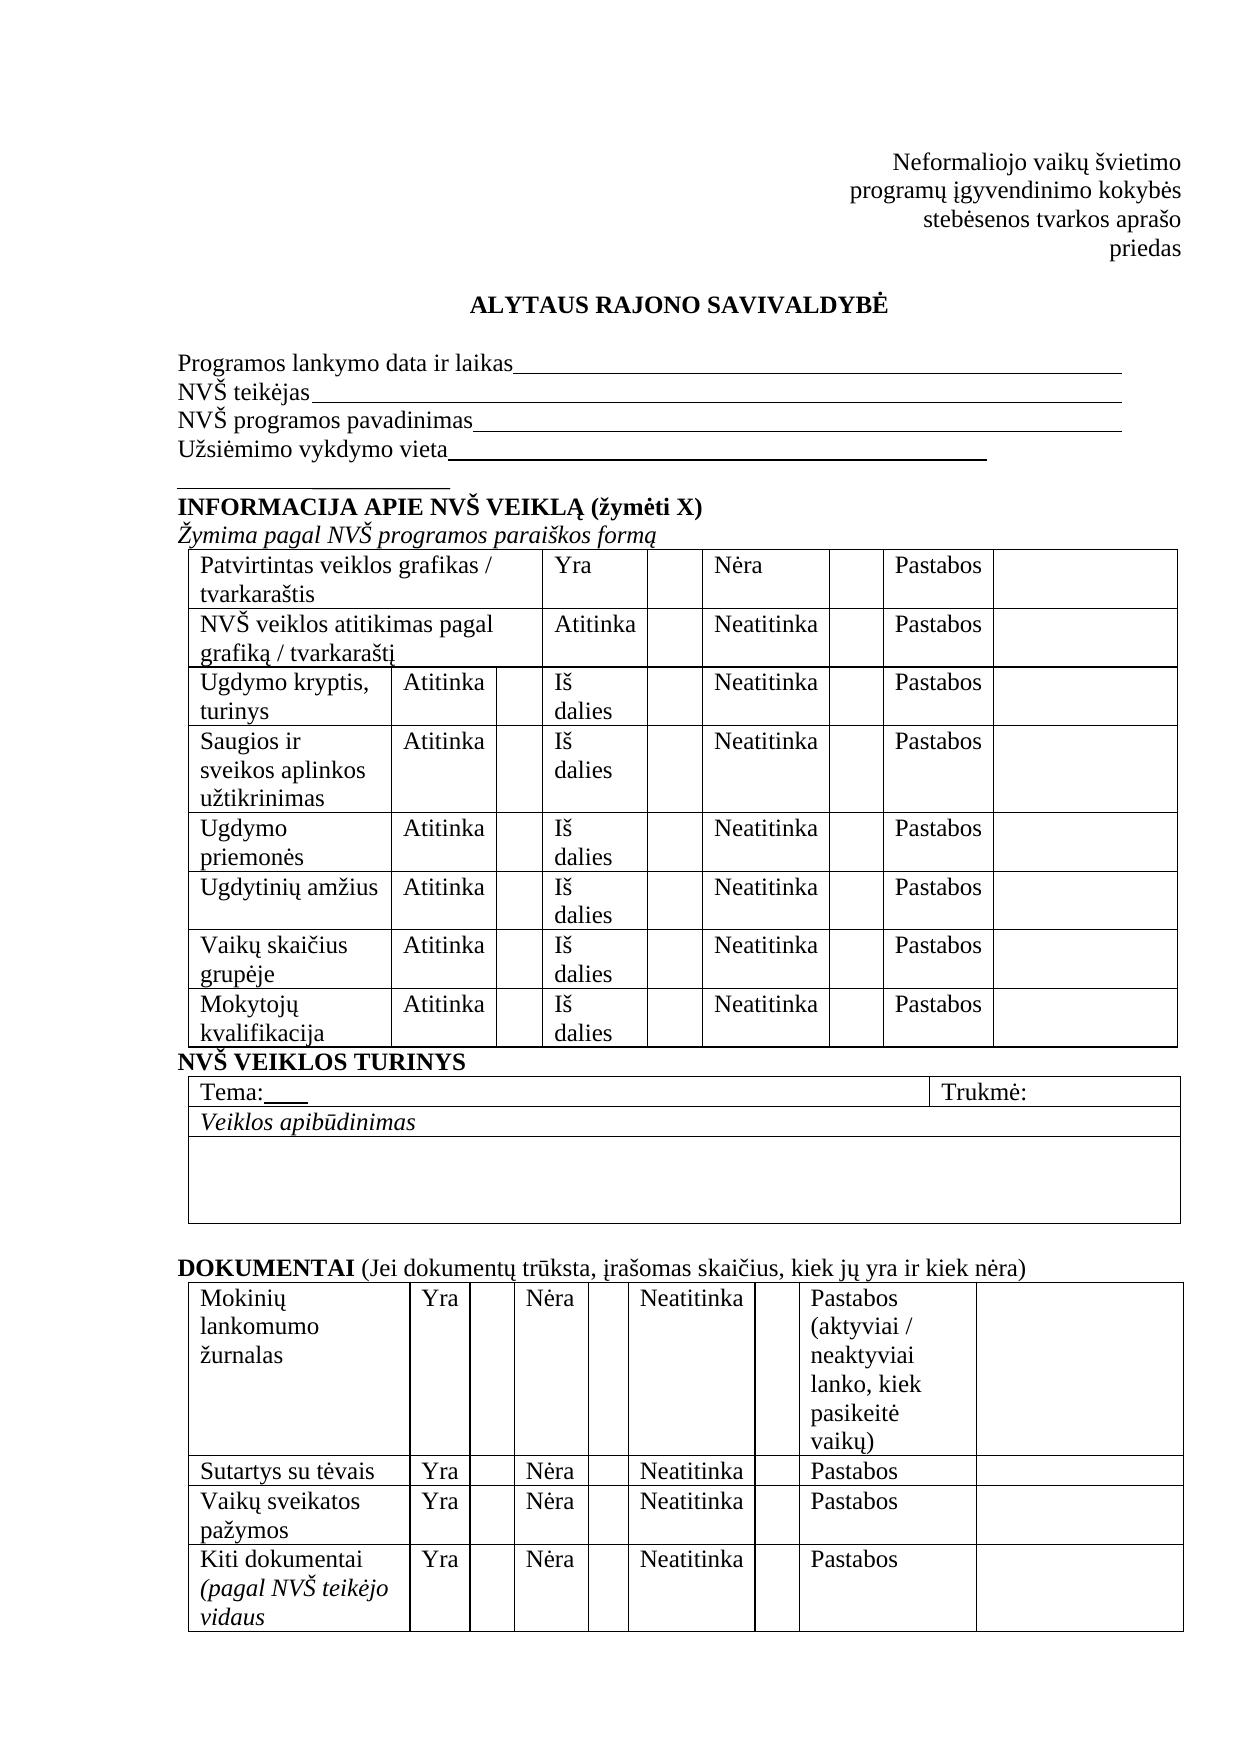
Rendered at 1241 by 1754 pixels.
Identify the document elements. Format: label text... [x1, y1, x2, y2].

table_header Tema: [189, 1077, 929, 1106]
table_cell [471, 1456, 514, 1485]
table_cell Pastabos [884, 668, 993, 725]
table_cell Iš dalies [543, 989, 647, 1046]
table_cell [830, 930, 883, 988]
table_header Pastabos (aktyviai / neaktyviai lanko, kiek pasikeitė vaikų) [800, 1283, 976, 1455]
table_cell [830, 726, 883, 812]
table_cell [589, 1545, 628, 1631]
table_cell Pastabos [884, 872, 993, 929]
table_cell Pastabos [800, 1456, 976, 1485]
table_cell Pastabos [884, 726, 993, 812]
table_cell Atitinka [392, 668, 496, 725]
text ALYTAUS RAJONO SAVIVALDYBĖ [177, 291, 1181, 319]
table_cell [589, 1486, 628, 1543]
table_cell Pastabos [884, 989, 993, 1046]
table_cell [497, 668, 542, 725]
table_cell [648, 813, 702, 871]
table_cell Atitinka [543, 609, 647, 666]
table_cell NVŠ veiklos atitikimas pagal grafiką / tvarkaraštį [189, 609, 542, 666]
table_cell Nėra [515, 1456, 588, 1485]
table_cell [830, 872, 883, 929]
text priedas [842, 233, 1181, 262]
table_cell Vaikų skaičius grupėje [189, 930, 391, 988]
table_cell Neatitinka [629, 1456, 754, 1485]
table_cell Pastabos [884, 930, 993, 988]
table_cell [189, 1137, 1180, 1223]
text NVŠ teikėjas [177, 377, 1181, 406]
table_cell Kiti dokumentai (pagal NVŠ teikėjo vidaus [189, 1545, 409, 1631]
text Užsiėmimo vykdymo vieta ___________ [177, 434, 1181, 492]
table_cell Iš dalies [543, 726, 647, 812]
table_header Nėra [703, 550, 829, 608]
table_cell Mokytojų kvalifikacija [189, 989, 391, 1046]
table_cell Vaikų sveikatos pažymos [189, 1486, 409, 1543]
table_cell [756, 1456, 799, 1485]
table_header Mokinių lankomumo žurnalas [189, 1283, 409, 1455]
table_cell [471, 1545, 514, 1631]
table_cell Iš dalies [543, 872, 647, 929]
table_cell Nėra [515, 1486, 588, 1543]
table_cell Atitinka [392, 872, 496, 929]
table_cell Veiklos apibūdinimas [189, 1107, 1180, 1136]
table_cell [994, 609, 1177, 666]
table_cell [830, 813, 883, 871]
table_cell [497, 930, 542, 988]
table_cell Atitinka [392, 726, 496, 812]
table_header [471, 1283, 514, 1455]
table_cell [589, 1456, 628, 1485]
table_cell [977, 1486, 1183, 1543]
table_cell [977, 1545, 1183, 1631]
table_cell Atitinka [392, 930, 496, 988]
table_cell Pastabos [800, 1545, 976, 1631]
text Neformaliojo vaikų švietimo programų įgyvendinimo kokybės stebėsenos tvarkos aprašo [842, 147, 1181, 233]
table_cell Iš dalies [543, 813, 647, 871]
table_cell Neatitinka [629, 1545, 754, 1631]
table_cell Neatitinka [703, 609, 829, 666]
table_cell Iš dalies [543, 668, 647, 725]
table_cell Saugios ir sveikos aplinkos užtikrinimas [189, 726, 391, 812]
table_cell Yra [411, 1456, 469, 1485]
table_header Yra [411, 1283, 469, 1455]
table_header [830, 550, 883, 608]
table_cell [977, 1456, 1183, 1485]
table_cell [756, 1545, 799, 1631]
table_cell Iš dalies [543, 930, 647, 988]
table_cell [994, 726, 1177, 812]
table_cell [497, 726, 542, 812]
table_cell Ugdytinių amžius [189, 872, 391, 929]
table_cell [994, 668, 1177, 725]
table_cell [648, 668, 702, 725]
table_cell Atitinka [392, 989, 496, 1046]
table_header Yra [543, 550, 647, 608]
table_header [589, 1283, 628, 1455]
table_cell Neatitinka [703, 813, 829, 871]
table_cell Pastabos [884, 609, 993, 666]
table_cell Ugdymo kryptis, turinys [189, 668, 391, 725]
text NVŠ programos pavadinimas [177, 406, 1181, 434]
table_cell [497, 813, 542, 871]
table_header Nėra [515, 1283, 588, 1455]
table_cell Ugdymo priemonės [189, 813, 391, 871]
table_cell [994, 813, 1177, 871]
text Žymima pagal NVŠ programos paraiškos formą [177, 521, 1181, 549]
table_cell Neatitinka [703, 872, 829, 929]
table_cell Yra [411, 1545, 469, 1631]
text DOKUMENTAI (Jei dokumentų trūksta, įrašomas skaičius, kiek jų yra ir kiek nėra) [177, 1253, 1181, 1282]
table_header [994, 550, 1177, 608]
table_cell [994, 872, 1177, 929]
table_cell [994, 930, 1177, 988]
table_header [756, 1283, 799, 1455]
table_cell Neatitinka [629, 1486, 754, 1543]
table_cell [648, 989, 702, 1046]
table_cell Neatitinka [703, 930, 829, 988]
table_cell [497, 872, 542, 929]
table_cell [471, 1486, 514, 1543]
table_cell [830, 609, 883, 666]
table_header Patvirtintas veiklos grafikas / tvarkaraštis [189, 550, 542, 608]
table_cell Nėra [515, 1545, 588, 1631]
table_cell Neatitinka [703, 726, 829, 812]
table_cell Sutartys su tėvais [189, 1456, 409, 1485]
table_cell Atitinka [392, 813, 496, 871]
table_header Pastabos [884, 550, 993, 608]
text INFORMACIJA APIE NVŠ VEIKLĄ (žymėti X) [177, 492, 1181, 521]
table_cell [994, 989, 1177, 1046]
text NVŠ VEIKLOS TURINYS [177, 1047, 1181, 1076]
table_cell Neatitinka [703, 989, 829, 1046]
table_cell [648, 872, 702, 929]
table_cell Yra [411, 1486, 469, 1543]
table_cell [497, 989, 542, 1046]
table_cell [648, 609, 702, 666]
text Programos lankymo data ir laikas [177, 348, 1181, 377]
table_cell [830, 989, 883, 1046]
table_cell Pastabos [800, 1486, 976, 1543]
table_header Trukmė: [930, 1077, 1180, 1106]
table_header Neatitinka [629, 1283, 754, 1455]
table_cell [830, 668, 883, 725]
table_cell [756, 1486, 799, 1543]
table_header [977, 1283, 1183, 1455]
table_cell [648, 930, 702, 988]
table_cell [648, 726, 702, 812]
table_cell Neatitinka [703, 668, 829, 725]
table_cell Pastabos [884, 813, 993, 871]
table_header [648, 550, 702, 608]
